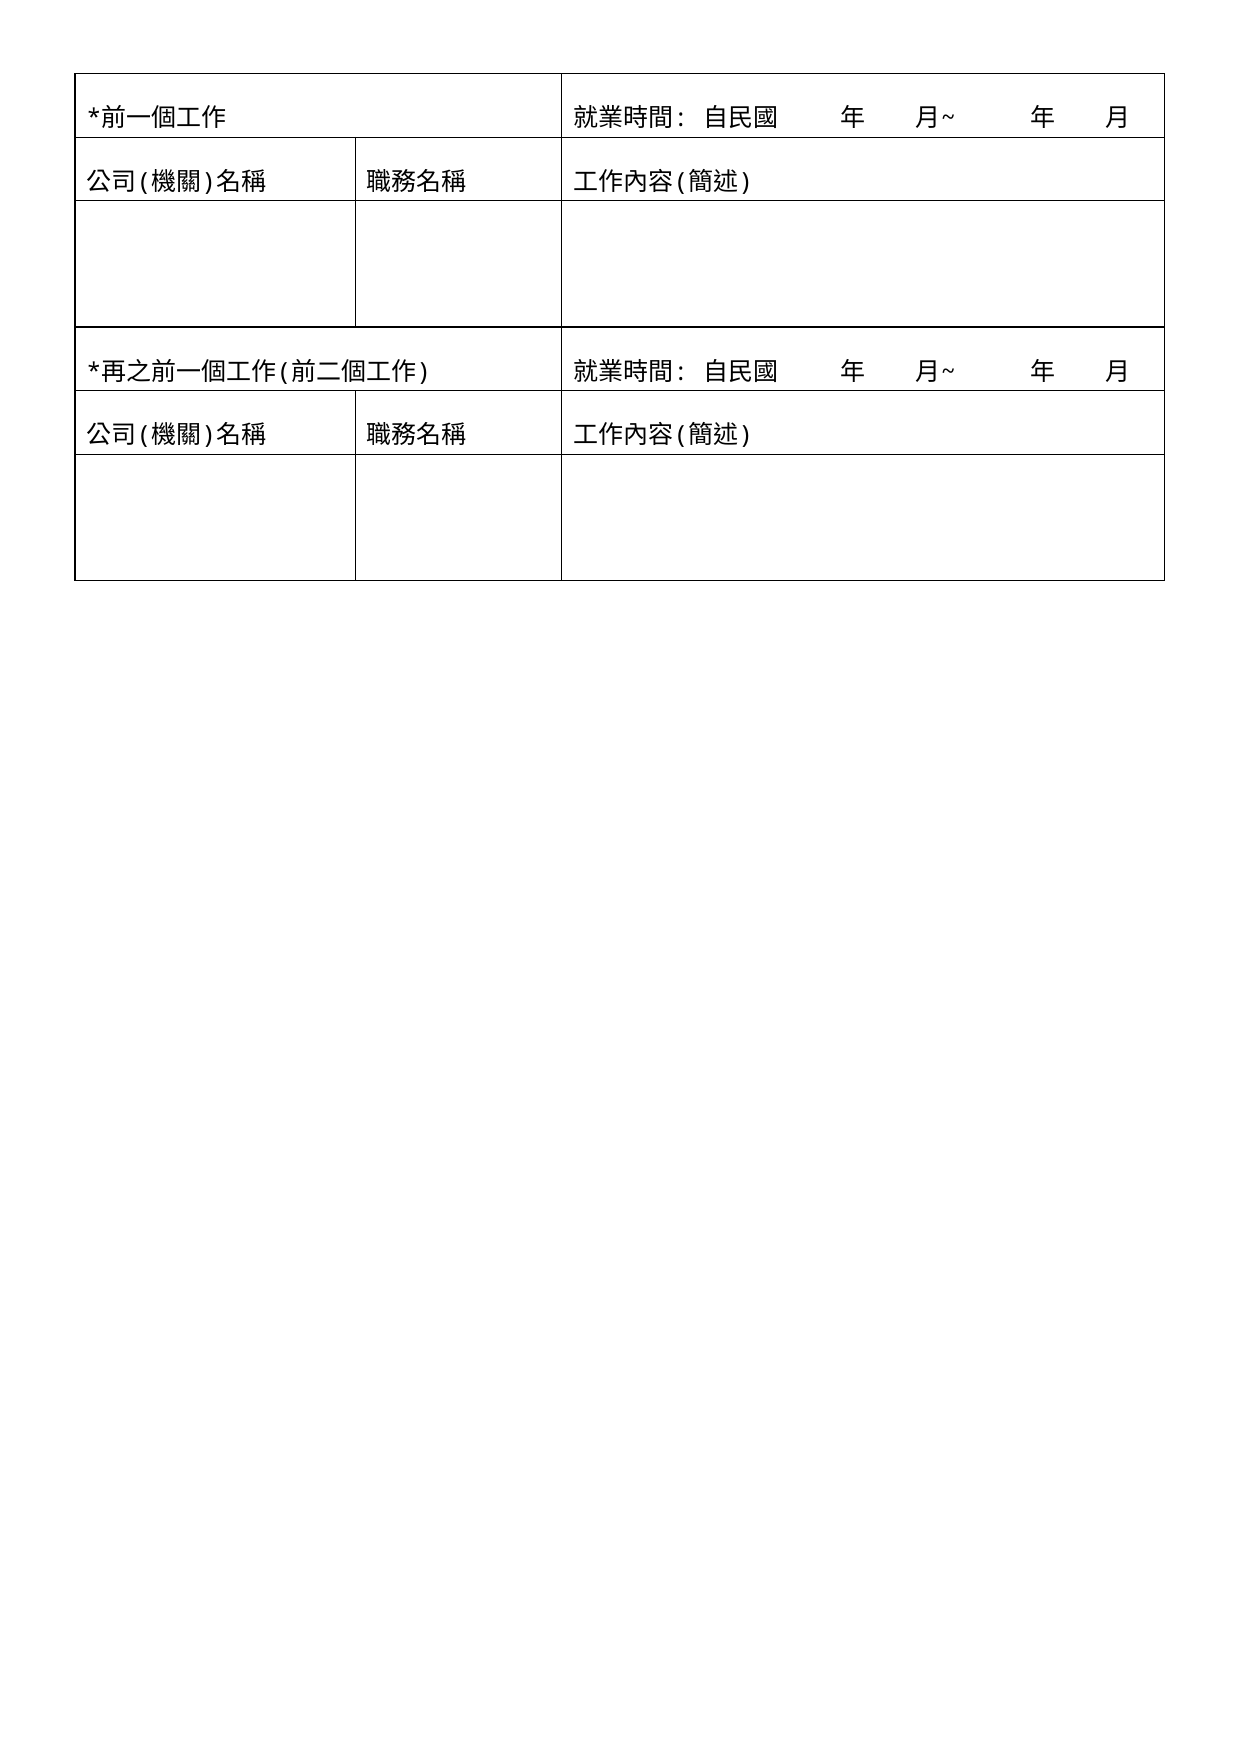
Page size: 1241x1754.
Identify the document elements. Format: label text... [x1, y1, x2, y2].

table_cell 公司(機關)名稱 [76, 138, 355, 200]
table_cell [562, 455, 1164, 579]
table_cell 就業時間: 自民國 年 月~ 年 月 [562, 328, 1164, 390]
table_cell [356, 455, 561, 579]
table_cell [356, 201, 561, 326]
table_cell 職務名稱 [356, 138, 561, 200]
table_cell 公司(機關)名稱 [76, 391, 355, 453]
table_cell *前一個工作 [76, 74, 561, 137]
table_cell 工作內容(簡述) [562, 138, 1164, 200]
table_cell [76, 201, 355, 326]
table_cell [562, 201, 1164, 326]
table_cell 職務名稱 [356, 391, 561, 453]
table_cell *再之前一個工作(前二個工作) [76, 328, 561, 390]
table_cell [76, 455, 355, 579]
table_cell 就業時間: 自民國 年 月~ 年 月 [562, 74, 1164, 137]
table_cell 工作內容(簡述) [562, 391, 1164, 453]
